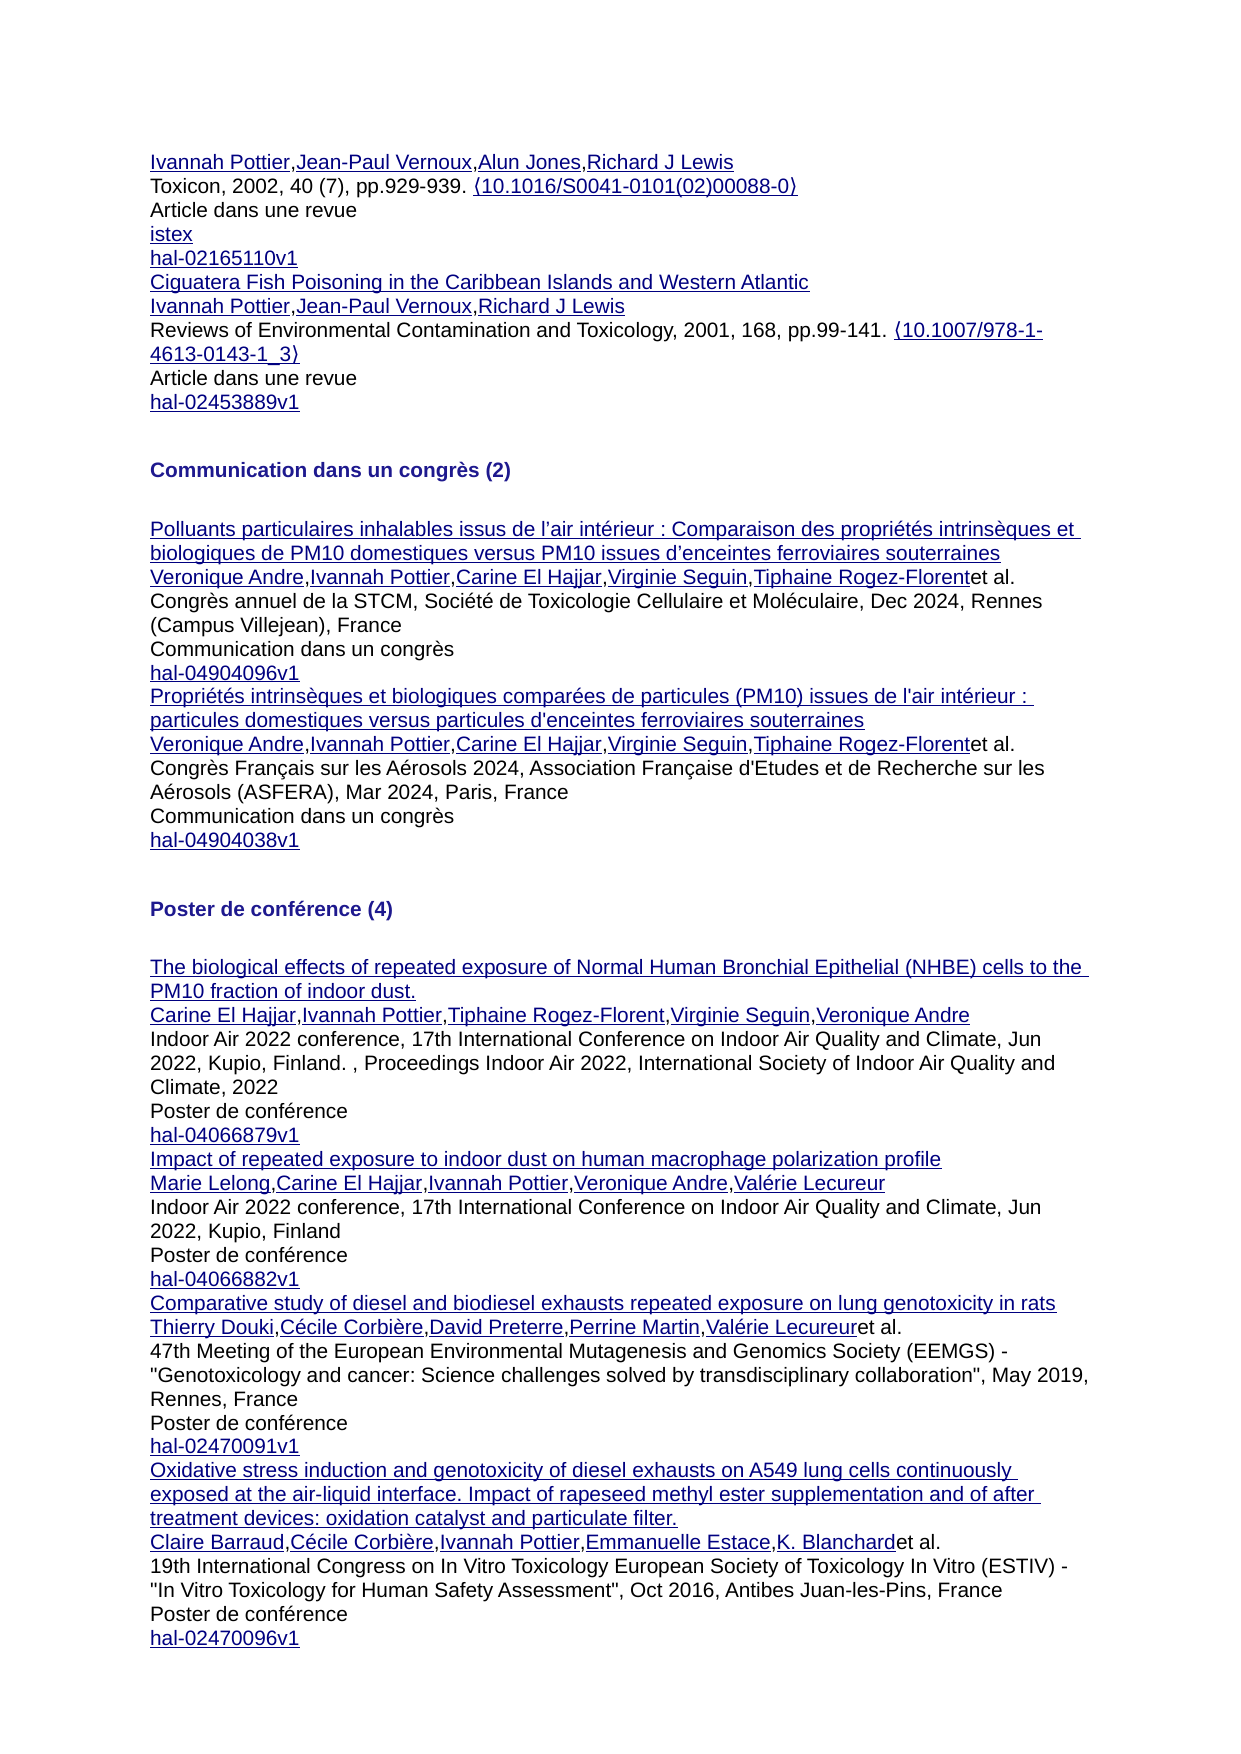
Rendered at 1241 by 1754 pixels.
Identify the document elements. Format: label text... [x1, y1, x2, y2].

table_header The biological effects of repeated exposure of Normal Human Bronchial Epithelial (NHBE) cells to the PM10 fraction of indoor dust. Carine El Hajjar,Ivannah Pottier,Tiphaine Rogez-Florent,Virginie Seguin,Veronique Andre Indoor Air 2022 conference, 17th International Conference on Indoor Air Quality and Climate, Jun 2022, Kupio, Finland. , Proceedings Indoor Air 2022, International Society of Indoor Air Quality and Climate, 2022 Poster de conférence hal-04066879v1 [150, 955, 1090, 1147]
table_cell Ciguatera Fish Poisoning in the Caribbean Islands and Western Atlantic Ivannah Pottier,Jean-Paul Vernoux,Richard J Lewis Reviews of Environmental Contamination and Toxicology, 2001, 168, pp.99-141. ⟨10.1007/978-1-4613-0143-1_3⟩ Article dans une revue hal-02453889v1 [150, 270, 1090, 413]
table_cell Oxidative stress induction and genotoxicity of diesel exhausts on A549 lung cells continuously exposed at the air-liquid interface. Impact of rapeseed methyl ester supplementation and of after treatment devices: oxidation catalyst and particulate filter. Claire Barraud,Cécile Corbière,Ivannah Pottier,Emmanuelle Estace,K. Blanchardet al. 19th International Congress on In Vitro Toxicology European Society of Toxicology In Vitro (ESTIV) - "In Vitro Toxicology for Human Safety Assessment", Oct 2016, Antibes Juan-les-Pins, France Poster de conférence hal-02470096v1 [150, 1458, 1090, 1650]
subtitle Poster de conférence (4) [150, 897, 1090, 921]
table_cell Ivannah Pottier,Jean-Paul Vernoux,Alun Jones,Richard J Lewis Toxicon, 2002, 40 (7), pp.929-939. ⟨10.1016/S0041-0101(02)00088-0⟩ Article dans une revue istex hal-02165110v1 [150, 150, 1090, 270]
subtitle Communication dans un congrès (2) [150, 458, 1090, 482]
table_cell Impact of repeated exposure to indoor dust on human macrophage polarization profile Marie Lelong,Carine El Hajjar,Ivannah Pottier,Veronique Andre,Valérie Lecureur Indoor Air 2022 conference, 17th International Conference on Indoor Air Quality and Climate, Jun 2022, Kupio, Finland Poster de conférence hal-04066882v1 [150, 1147, 1090, 1291]
table_cell Propriétés intrinsèques et biologiques comparées de particules (PM10) issues de l'air intérieur : particules domestiques versus particules d'enceintes ferroviaires souterraines Veronique Andre,Ivannah Pottier,Carine El Hajjar,Virginie Seguin,Tiphaine Rogez-Florentet al. Congrès Français sur les Aérosols 2024, Association Française d'Etudes et de Recherche sur les Aérosols (ASFERA), Mar 2024, Paris, France Communication dans un congrès hal-04904038v1 [150, 684, 1090, 852]
table_header Polluants particulaires inhalables issus de l’air intérieur : Comparaison des propriétés intrinsèques et biologiques de PM10 domestiques versus PM10 issues d’enceintes ferroviaires souterraines Veronique Andre,Ivannah Pottier,Carine El Hajjar,Virginie Seguin,Tiphaine Rogez-Florentet al. Congrès annuel de la STCM, Société de Toxicologie Cellulaire et Moléculaire, Dec 2024, Rennes (Campus Villejean), France Communication dans un congrès hal-04904096v1 [150, 517, 1090, 684]
table_cell Comparative study of diesel and biodiesel exhausts repeated exposure on lung genotoxicity in rats Thierry Douki,Cécile Corbière,David Preterre,Perrine Martin,Valérie Lecureuret al. 47th Meeting of the European Environmental Mutagenesis and Genomics Society (EEMGS) - "Genotoxicology and cancer: Science challenges solved by transdisciplinary collaboration", May 2019, Rennes, France Poster de conférence hal-02470091v1 [150, 1291, 1090, 1458]
